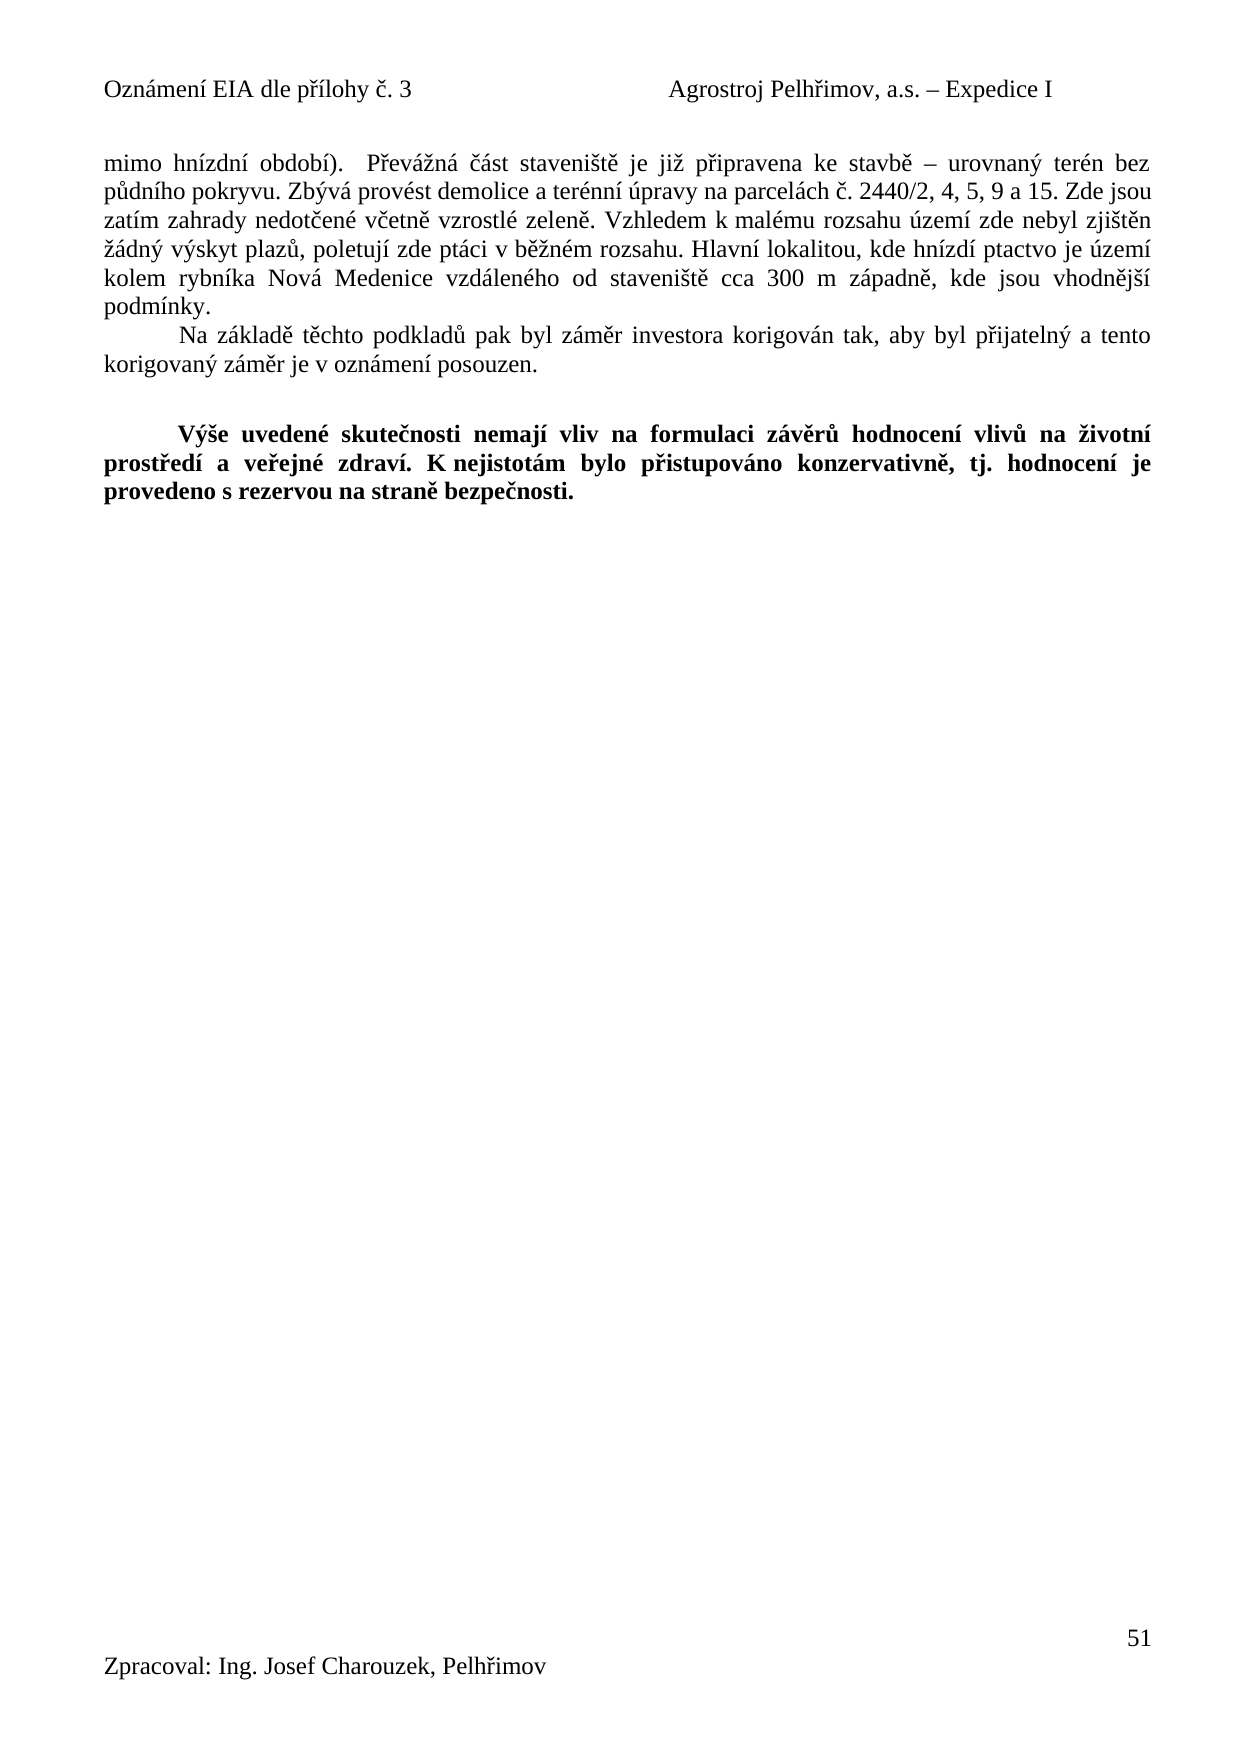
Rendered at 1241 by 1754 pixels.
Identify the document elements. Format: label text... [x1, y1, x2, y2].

text Výše uvedené skutečnosti nemají vliv na formulaci závěrů hodnocení vlivů na životní prostředí a veřejné zdraví. K nejistotám bylo přistupováno konzervativně, tj. hodnocení je provedeno s rezervou na straně bezpečnosti. [103, 419, 1152, 505]
list Na základě těchto podkladů pak byl záměr investora korigován tak, aby byl přijatelný a tento korigovaný záměr je v oznámení posouzen. [103, 320, 1152, 378]
list mimo hnízdní období). Převážná část staveniště je již připravena ke stavbě – urovnaný terén bez půdního pokryvu. Zbývá provést demolice a terénní úpravy na parcelách č. 2440/2, 4, 5, 9 a 15. Zde jsou zatím zahrady nedotčené včetně vzrostlé zeleně. Vzhledem k malému rozsahu území zde nebyl zjištěn žádný výskyt plazů, poletují zde ptáci v běžném rozsahu. Hlavní lokalitou, kde hnízdí ptactvo je území kolem rybníka Nová Medenice vzdáleného od staveniště cca 300 m západně, kde jsou vhodnější podmínky. [103, 148, 1152, 320]
